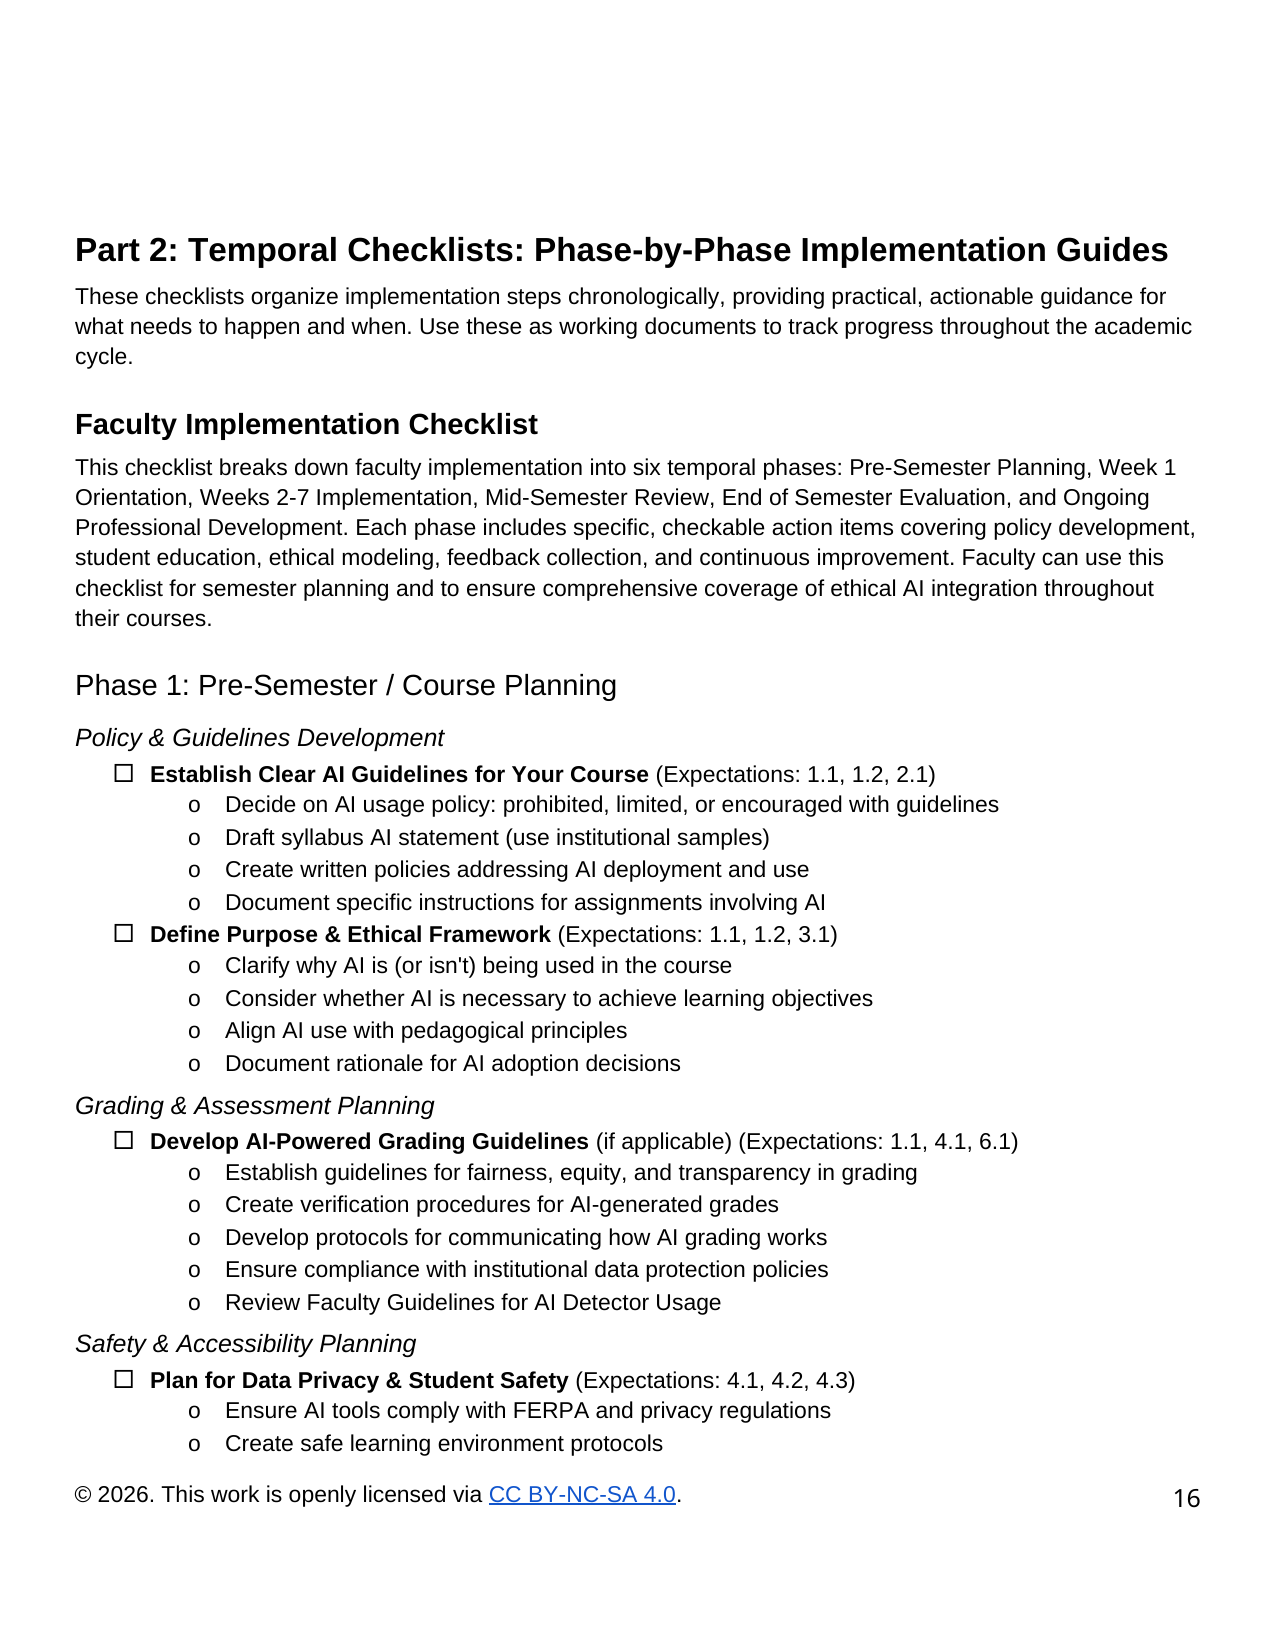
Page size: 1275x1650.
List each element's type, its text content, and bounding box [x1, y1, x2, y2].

list Create safe learning environment protocols [187, 1430, 1200, 1458]
text These checklists organize implementation steps chronologically, providing practical, actionable guidance for what needs to happen and when. Use these as working documents to track progress throughout the academic cycle. [75, 283, 1200, 369]
list Consider whether AI is necessary to achieve learning objectives [187, 985, 1200, 1013]
list Develop AI-Powered Grading Guidelines (if applicable) (Expectations: 1.1, 4.1, 6.1) [112, 1128, 1200, 1155]
list Decide on AI usage policy: prohibited, limited, or encouraged with guidelines [187, 791, 1200, 820]
list Define Purpose & Ethical Framework (Expectations: 1.1, 1.2, 3.1) [112, 921, 1200, 948]
list Ensure AI tools comply with FERPA and privacy regulations [187, 1397, 1200, 1426]
subtitle Safety & Accessibility Planning [75, 1329, 1200, 1358]
list Align AI use with pedagogical principles [187, 1017, 1200, 1046]
list Create verification procedures for AI-generated grades [187, 1191, 1200, 1219]
subtitle Policy & Guidelines Development [75, 723, 1200, 752]
subtitle Phase 1: Pre-Semester / Course Planning [75, 668, 1200, 702]
subtitle Part 2: Temporal Checklists: Phase-by-Phase Implementation Guides [75, 230, 1200, 269]
text This checklist breaks down faculty implementation into six temporal phases: Pre-Semester Planning, Week 1 Orientation, Weeks 2-7 Implementation, Mid-Semester Review, End of Semester Evaluation, and Ongoing Professional Development. Each phase includes specific, checkable action items covering policy development, student education, ethical modeling, feedback collection, and continuous improvement. Faculty can use this checklist for semester planning and to ensure comprehensive coverage of ethical AI integration throughout their courses. [75, 454, 1200, 631]
list Document rationale for AI adoption decisions [187, 1050, 1200, 1078]
list Develop protocols for communicating how AI grading works [187, 1224, 1200, 1252]
list Document specific instructions for assignments involving AI [187, 889, 1200, 917]
list Ensure compliance with institutional data protection policies [187, 1256, 1200, 1284]
list Clarify why AI is (or isn't) being used in the course [187, 952, 1200, 981]
list Plan for Data Privacy & Student Safety (Expectations: 4.1, 4.2, 4.3) [112, 1367, 1200, 1393]
list Establish guidelines for fairness, equity, and transparency in grading [187, 1159, 1200, 1187]
list Create written policies addressing AI deployment and use [187, 856, 1200, 885]
subtitle Faculty Implementation Checklist [75, 407, 1200, 440]
list Draft syllabus AI statement (use institutional samples) [187, 824, 1200, 852]
subtitle Grading & Assessment Planning [75, 1091, 1200, 1119]
list Review Faculty Guidelines for AI Detector Usage [187, 1289, 1200, 1317]
list Establish Clear AI Guidelines for Your Course (Expectations: 1.1, 1.2, 2.1) [112, 761, 1200, 787]
